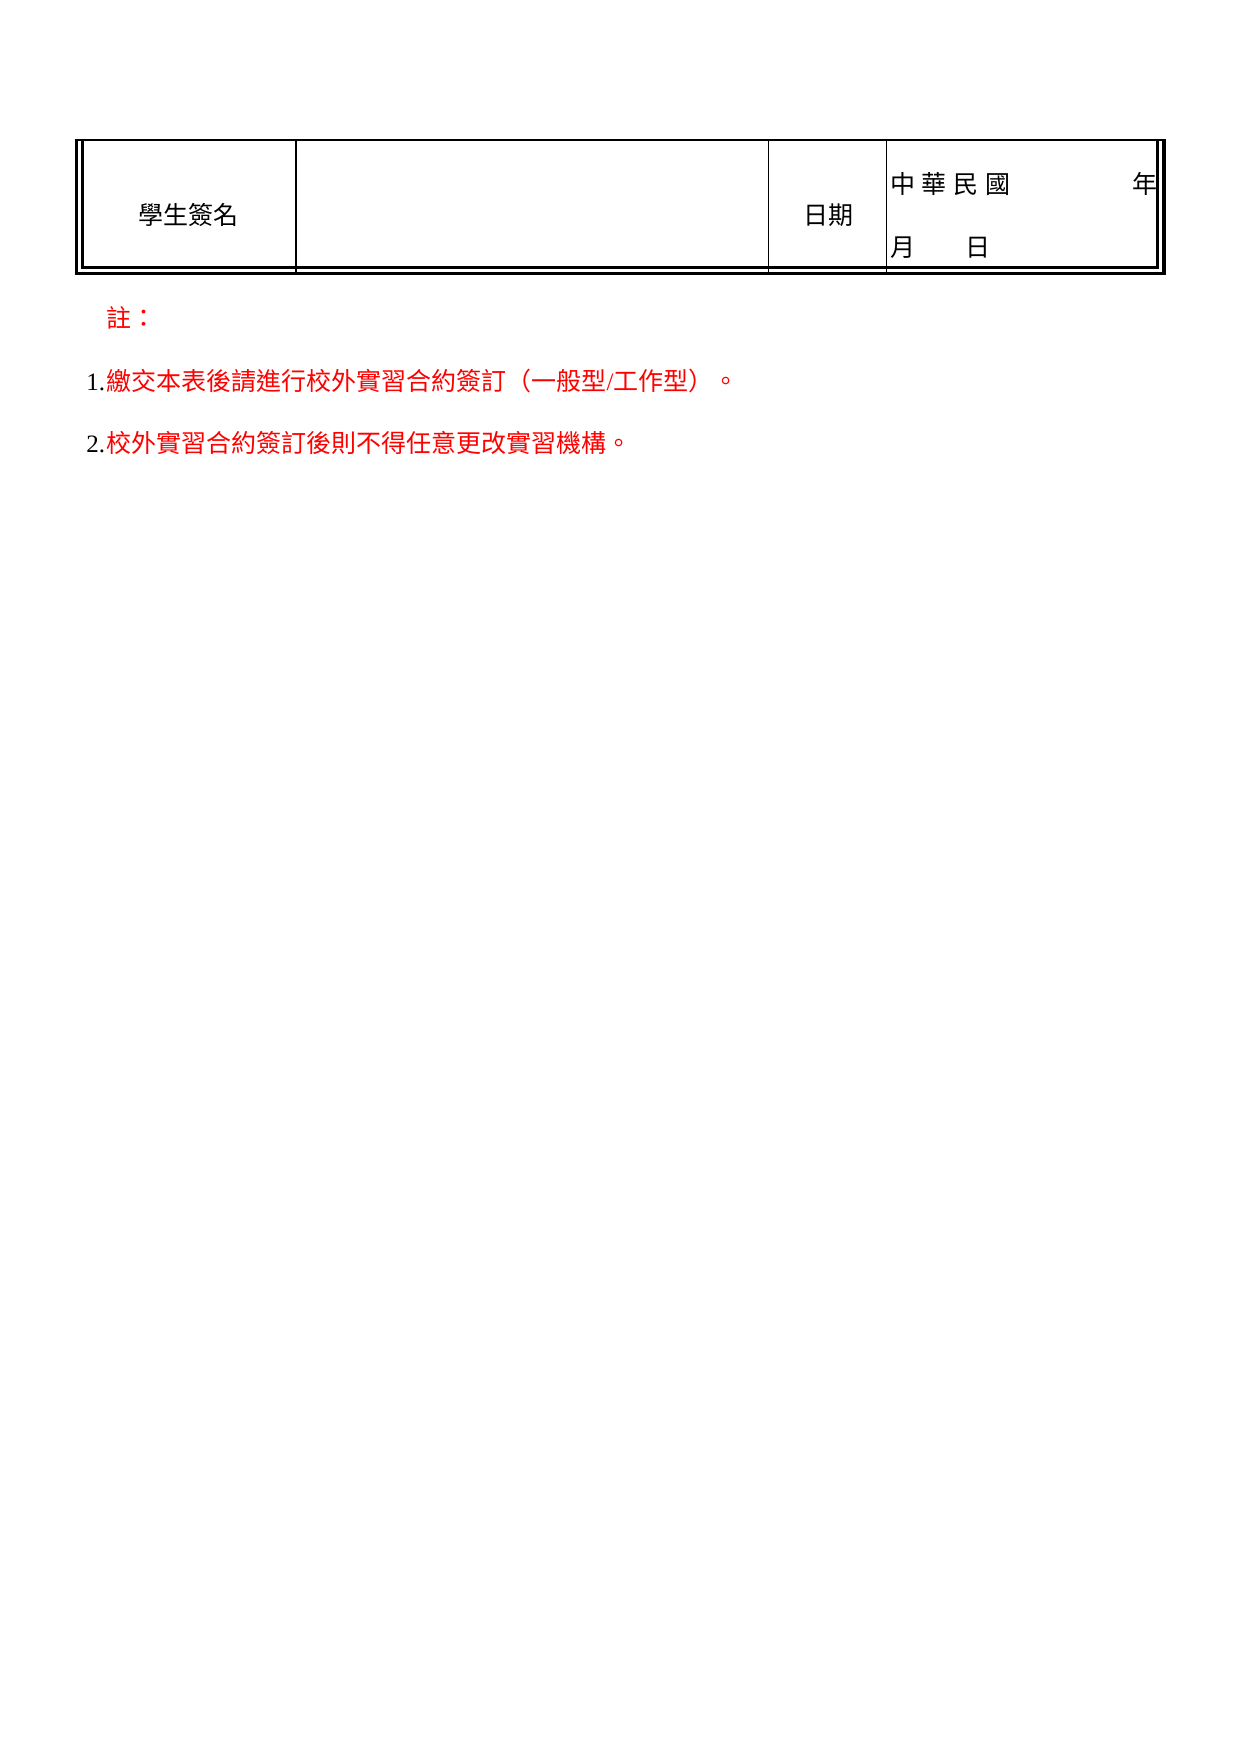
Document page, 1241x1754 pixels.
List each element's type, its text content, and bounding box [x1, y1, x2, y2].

list 校外實習合約簽訂後則不得任意更改實習機構。 [86, 400, 1134, 463]
list 繳交本表後請進行校外實習合約簽訂（一般型/工作型）。 [86, 338, 1134, 400]
table_cell 學生簽名 [84, 141, 295, 266]
table_cell [297, 141, 768, 266]
text 註： [106, 275, 1134, 338]
table_cell 日期 [769, 141, 886, 266]
table_cell 中華民國 年 月 日 [887, 141, 1156, 266]
